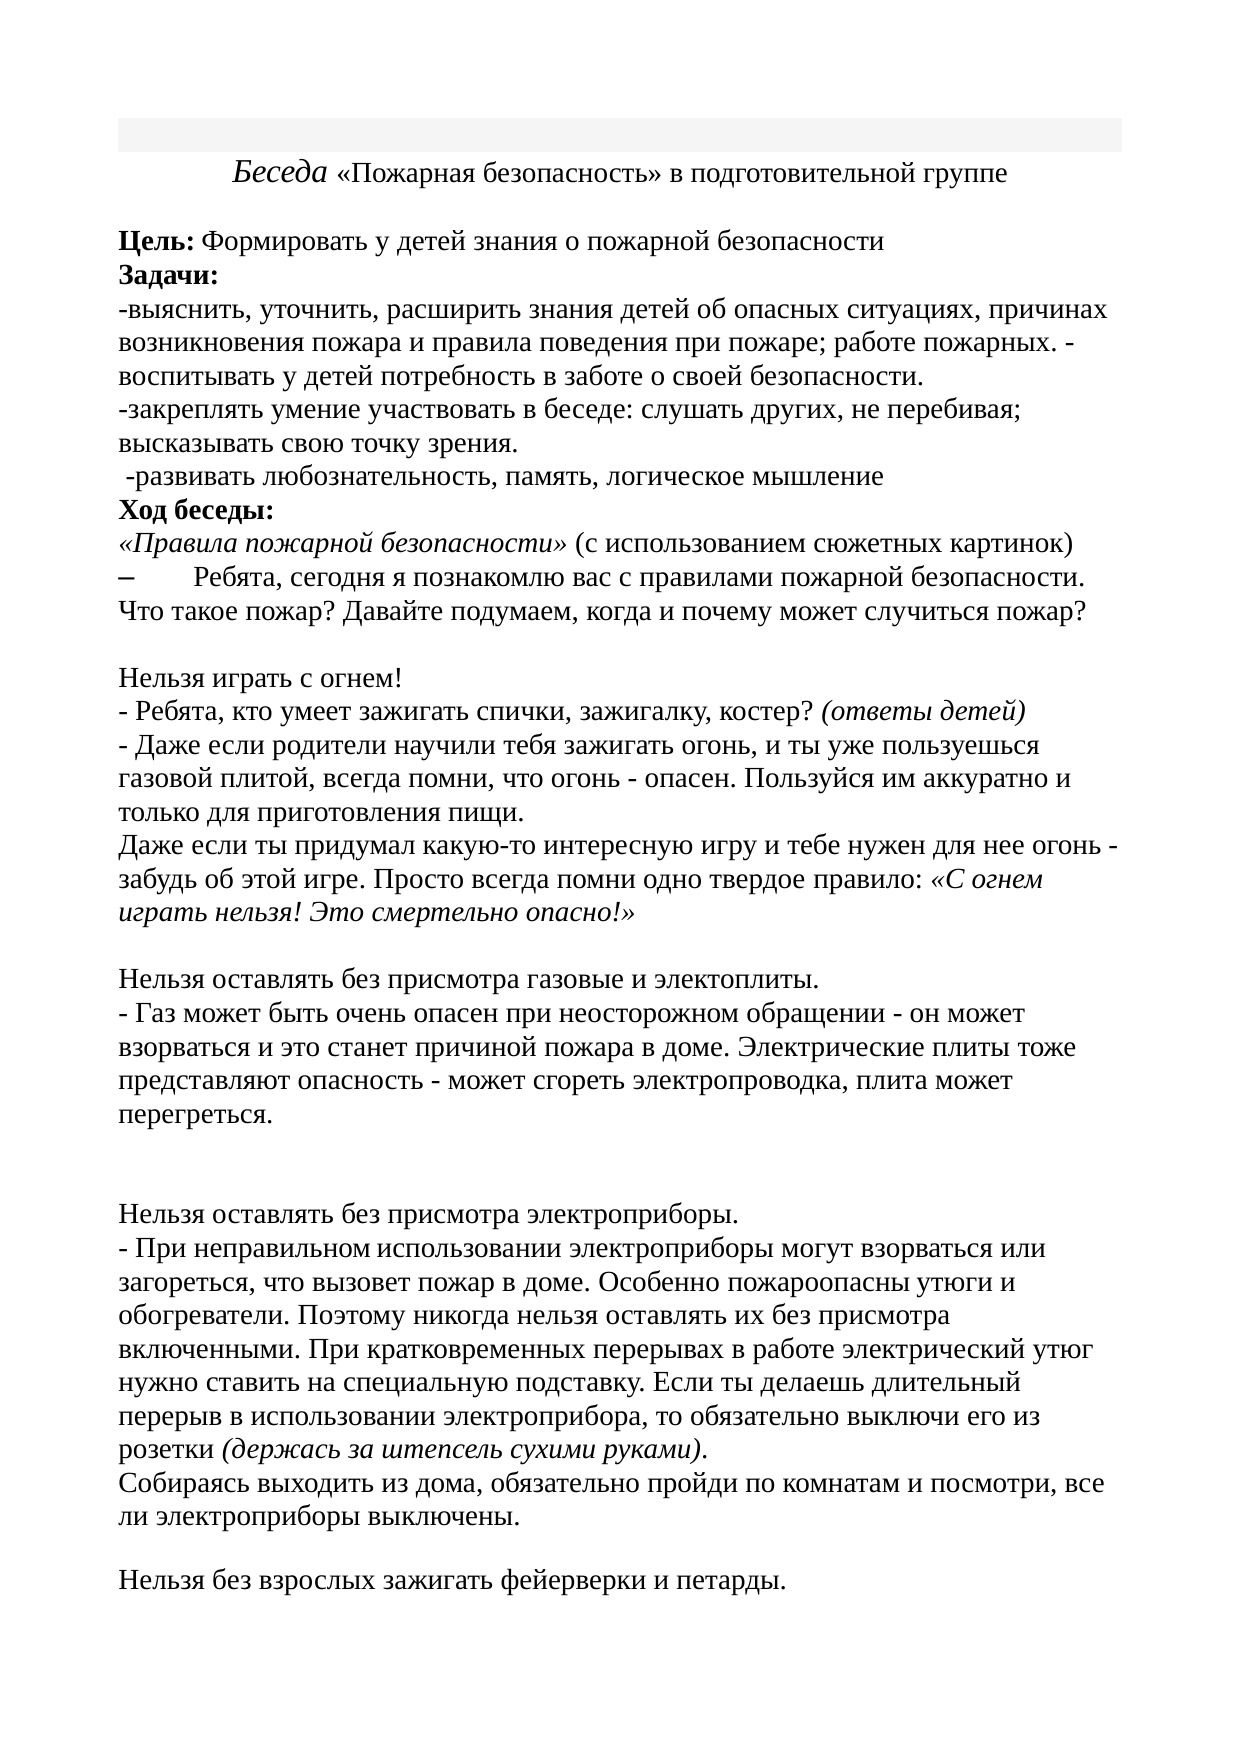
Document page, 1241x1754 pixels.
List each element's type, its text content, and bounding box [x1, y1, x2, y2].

text Нельзя без взрослых зажигать фейерверки и петарды. [118, 1562, 1122, 1595]
text Нельзя играть с огнем! [118, 660, 1122, 693]
text Нельзя оставлять без присмотра электроприборы. [118, 1196, 1122, 1230]
text Задачи: [118, 257, 1122, 291]
text Ход беседы: [118, 492, 1122, 526]
text -закреплять умение участвовать в беседе: слушать других, не перебивая; высказывать свою точку зрения. [118, 391, 1122, 458]
text Беседа «Пожарная безопасность» в подготовительной группе [118, 152, 1122, 190]
text Собираясь выходить из дома, обязательно пройди по комнатам и посмотри, все ли электроприборы выключены. [118, 1465, 1122, 1532]
text Нельзя оставлять без присмотра газовые и электоплиты. [118, 962, 1122, 995]
list Ребята, сегодня я познакомлю вас с правилами пожарной безопасности. Что такое пожар? Давайте подумаем, когда и почему может случиться пожар? [118, 559, 1122, 626]
text - При неправильном использовании электроприборы могут взорваться или загореться, что вызовет пожар в доме. Особенно пожароопасны утюги и обогреватели. Поэтому никогда нельзя оставлять их без присмотра включенными. При кратковременных перерывах в работе электрический утюг нужно ставить на специальную подставку. Если ты делаешь длительный перерыв в использовании электроприбора, то обязательно выключи его из розетки (держась за штепсель сухими руками). [118, 1230, 1122, 1465]
text - Газ может быть очень опасен при неосторожном обращении - он может взорваться и это станет причиной пожара в доме. Электрические плиты тоже представляют опасность - может сгореть электропроводка, плита может перегреться. [118, 995, 1122, 1129]
text - Даже если родители научили тебя зажигать огонь, и ты уже пользуешься газовой плитой, всегда помни, что огонь - опасен. Пользуйся им аккуратно и только для приготовления пищи. [118, 727, 1122, 827]
text Цель: Формировать у детей знания о пожарной безопасности [118, 223, 1122, 257]
text -выяснить, уточнить, расширить знания детей об опасных ситуациях, причинах возникновения пожара и правила поведения при пожаре; работе пожарных. -воспитывать у детей потребность в заботе о своей безопасности. [118, 291, 1122, 391]
text - Ребята, кто умеет зажигать спички, зажигалку, костер? (ответы детей) [118, 693, 1122, 727]
text Даже если ты придумал какую-то интересную игру и тебе нужен для нее огонь - забудь об этой игре. Просто всегда помни одно твердое правило: «С огнем играть нельзя! Это смертельно опасно!» [118, 827, 1122, 928]
text -развивать любознательность, память, логическое мышление [118, 458, 1122, 492]
text «Правила пожарной безопасности» (с использованием сюжетных картинок) [118, 526, 1122, 559]
